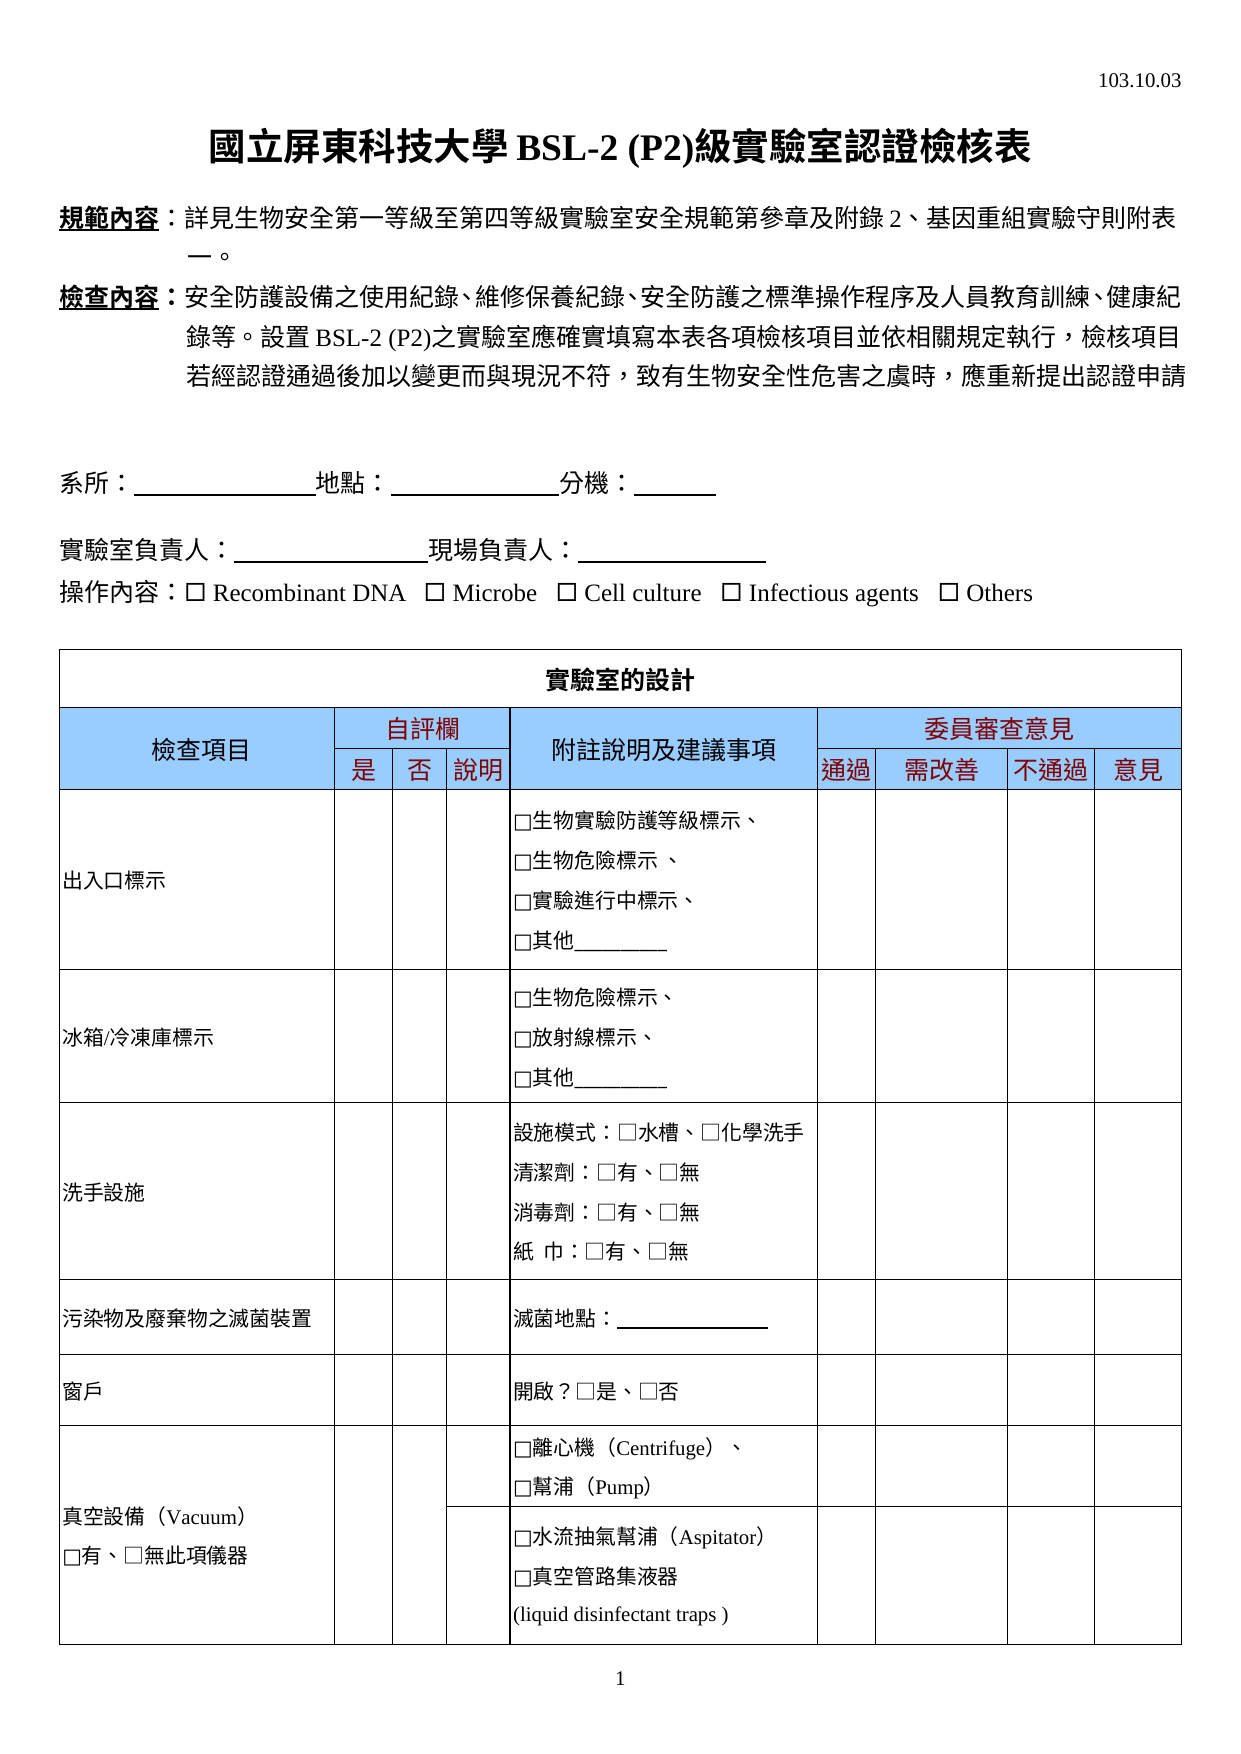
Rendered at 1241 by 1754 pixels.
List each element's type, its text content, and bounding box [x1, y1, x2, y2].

table_cell 出入口標示 [60, 790, 334, 969]
table_cell [876, 970, 1007, 1102]
table_cell [1095, 1426, 1181, 1506]
table_cell 是 [335, 749, 392, 789]
table_cell [447, 1426, 509, 1506]
table_cell 附註說明及建議事項 [511, 708, 817, 789]
table_cell □水流抽氣幫浦（Aspitator） □真空管路集液器 (liquid disinfectant traps ) [511, 1507, 817, 1644]
table_cell [1095, 790, 1181, 969]
table_cell □離心機（Centrifuge）、 □幫浦（Pump） [511, 1426, 817, 1506]
table_cell [876, 790, 1007, 969]
table_cell [1095, 1507, 1181, 1644]
table_cell [335, 1426, 392, 1644]
table_cell 檢查項目 [60, 708, 334, 789]
table_cell 設施模式：□水槽、□化學洗手 清潔劑：□有、□無 消毒劑：□有、□無 紙 巾：□有、□無 [511, 1103, 817, 1279]
table_cell 窗戶 [60, 1355, 334, 1425]
table_cell [393, 1426, 446, 1644]
table_cell [335, 970, 392, 1102]
table_cell [447, 790, 509, 969]
text 系所： 地點： 分機： [59, 459, 1181, 501]
table_cell [393, 1280, 446, 1354]
table_cell 自評欄 [335, 708, 509, 748]
table_cell [447, 1280, 509, 1354]
text 103.10.03 [59, 69, 1181, 92]
table_cell [818, 970, 875, 1102]
table_cell □生物危險標示、 □放射線標示、 □其他__________ [511, 970, 817, 1102]
table_cell [1095, 1355, 1181, 1425]
table_cell [335, 1280, 392, 1354]
table_cell [1095, 1280, 1181, 1354]
table_cell 真空設備（Vacuum） □有、□無此項儀器 [60, 1426, 334, 1644]
table_cell 意見 [1095, 749, 1181, 789]
table_cell 開啟？□是、□否 [511, 1355, 817, 1425]
table_cell [1008, 1507, 1094, 1644]
text 規範內容：詳見生物安全第一等級至第四等級實驗室安全規範第參章及附錄2、基因重組實驗守則附表一。 [59, 196, 1181, 276]
table_cell [447, 1507, 509, 1644]
table_cell [1008, 1426, 1094, 1506]
text 檢查內容：安全防護設備之使用紀錄、維修保養紀錄、安全防護之標準操作程序及人員教育訓練、健康紀錄等。設置BSL-2 (P2)之實驗室應確實填寫本表各項檢核項目並依相關規定執行，檢核項目若經認證通過後加以變更而與現況不符，致有生物安全性危害之虞時，應重新提出認證申請。 [59, 276, 1181, 434]
table_cell [876, 1103, 1007, 1279]
table_cell 滅菌地點： [511, 1280, 817, 1354]
table_cell [447, 970, 509, 1102]
table_cell [1095, 1103, 1181, 1279]
table_cell 否 [393, 749, 446, 789]
table_cell 需改善 [876, 749, 1007, 789]
table_cell [818, 1355, 875, 1425]
table_cell [393, 1103, 446, 1279]
table_cell 洗手設施 [60, 1103, 334, 1279]
table_cell [1095, 970, 1181, 1102]
table_cell [393, 970, 446, 1102]
text 實驗室負責人： 現場負責人： [59, 526, 1181, 568]
table_cell 污染物及廢棄物之滅菌裝置 [60, 1280, 334, 1354]
table_cell [393, 1355, 446, 1425]
table_cell 冰箱/冷凍庫標示 [60, 970, 334, 1102]
table_cell [335, 790, 392, 969]
table_cell [393, 790, 446, 969]
table_cell [335, 1355, 392, 1425]
table_cell [447, 1355, 509, 1425]
table_cell □生物實驗防護等級標示、 □生物危險標示 、 □實驗進行中標示、 □其他__________ [511, 790, 817, 969]
table_cell [1008, 1355, 1094, 1425]
table_header 實驗室的設計 [60, 650, 1181, 707]
table_cell 不通過 [1008, 749, 1094, 789]
table_cell [876, 1355, 1007, 1425]
table_cell [447, 1103, 509, 1279]
text 國立屏東科技大學BSL-2 (P2)級實驗室認證檢核表 [59, 117, 1181, 171]
table_cell [876, 1426, 1007, 1506]
table_cell 通過 [818, 749, 875, 789]
table_cell [876, 1507, 1007, 1644]
text 操作內容： Recombinant DNA  Microbe  Cell culture  Infectious agents  Others [59, 568, 1181, 609]
table_cell [1008, 970, 1094, 1102]
table_cell 委員審查意見 [818, 708, 1181, 748]
table_cell [1008, 1280, 1094, 1354]
table_cell [818, 1103, 875, 1279]
table_cell [1008, 790, 1094, 969]
table_cell 說明 [447, 749, 509, 789]
table_cell [1008, 1103, 1094, 1279]
table_cell [876, 1280, 1007, 1354]
table_cell [818, 1507, 875, 1644]
table_cell [818, 790, 875, 969]
table_cell [335, 1103, 392, 1279]
table_cell [818, 1426, 875, 1506]
table_cell [818, 1280, 875, 1354]
